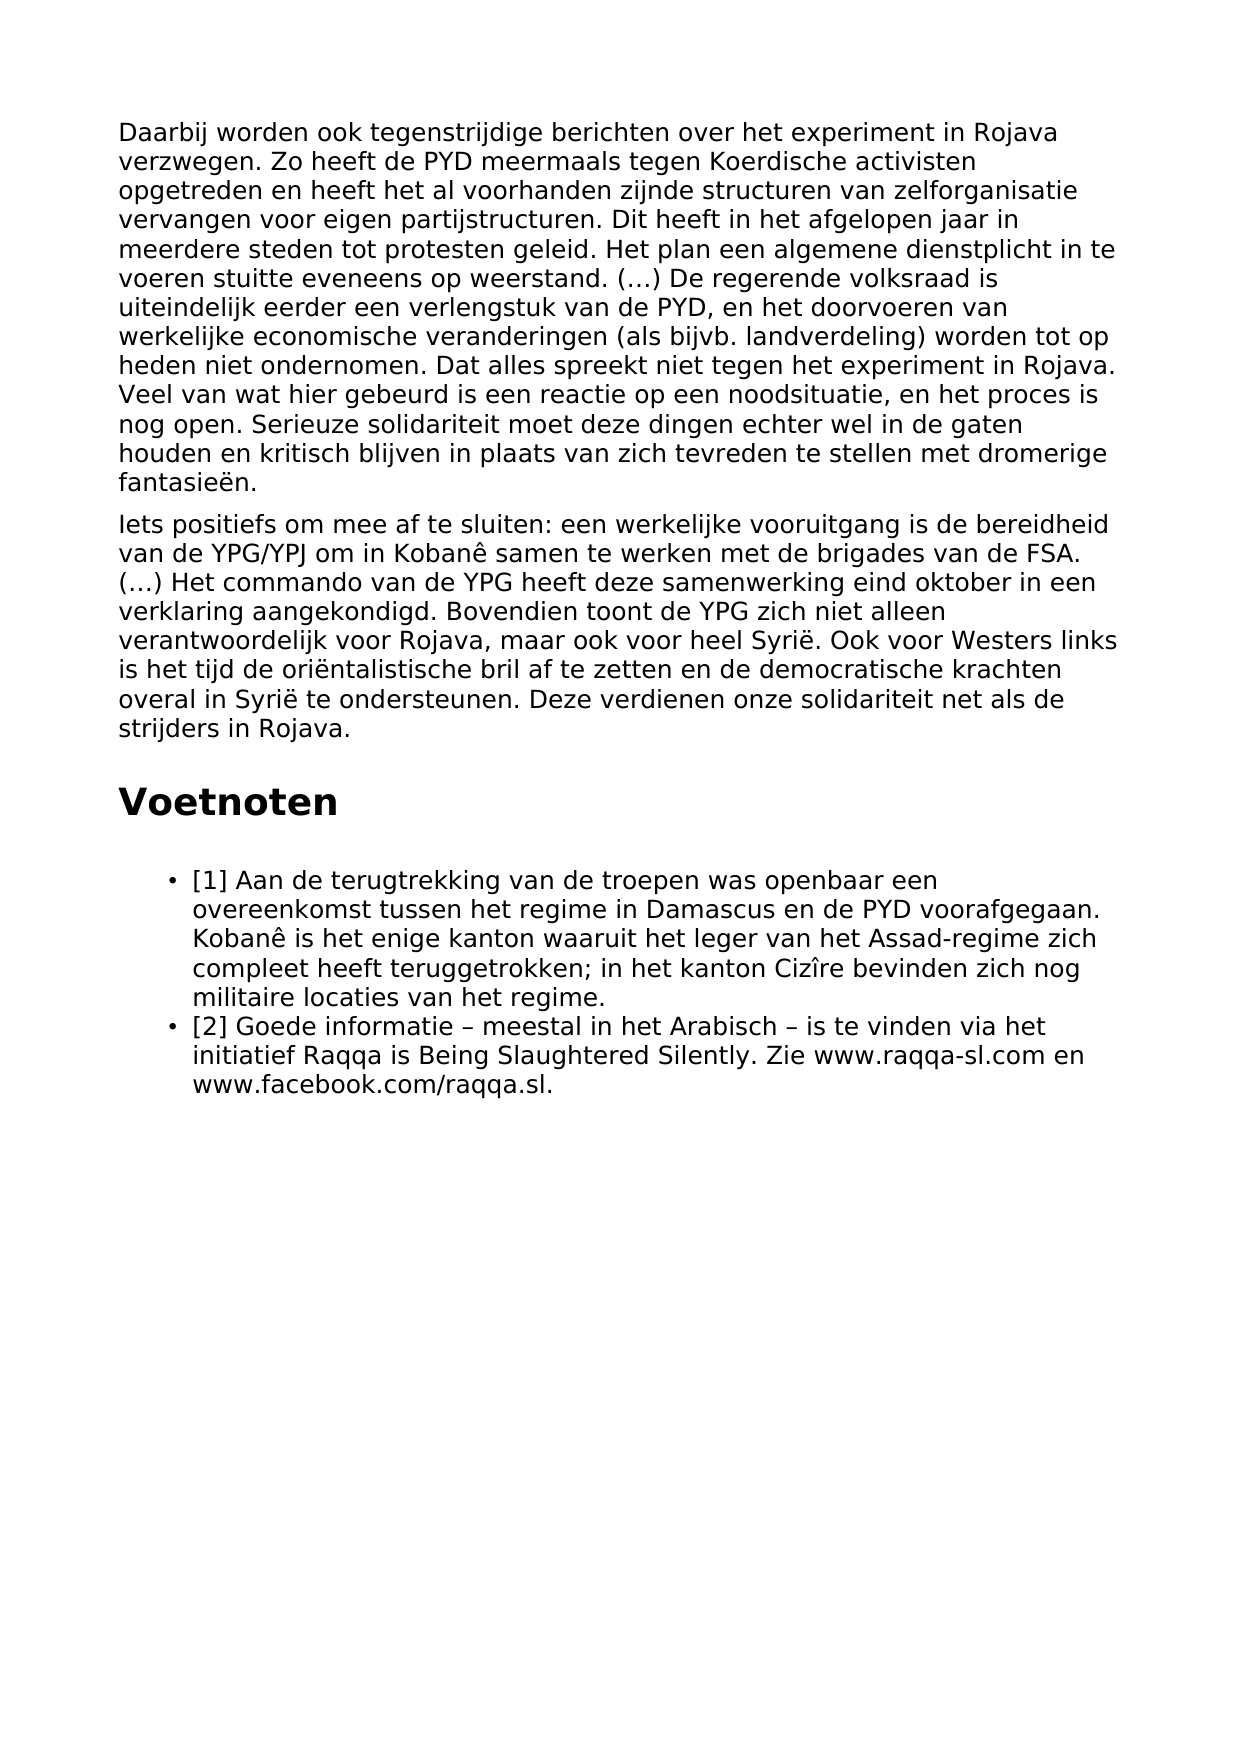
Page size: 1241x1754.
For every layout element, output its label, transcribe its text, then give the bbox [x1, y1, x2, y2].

text Iets positiefs om mee af te sluiten: een werkelijke vooruitgang is de bereidheid van de YPG/YPJ om in Kobanê samen te werken met de brigades van de FSA. (…) Het commando van de YPG heeft deze samenwerking eind oktober in een verklaring aangekondigd. Bovendien toont de YPG zich niet alleen verantwoordelijk voor Rojava, maar ook voor heel Syrië. Ook voor Westers links is het tijd de oriëntalistische bril af te zetten en de democratische krachten overal in Syrië te ondersteunen. Deze verdienen onze solidariteit net als de strijders in Rojava. [118, 510, 1122, 743]
subtitle Voetnoten [118, 781, 1122, 824]
list [1] Aan de terugtrekking van de troepen was openbaar een overeenkomst tussen het regime in Damascus en de PYD voorafgegaan. Kobanê is het enige kanton waaruit het leger van het Assad-regime zich compleet heeft teruggetrokken; in het kanton Cizîre bevinden zich nog militaire locaties van het regime. [177, 866, 1122, 1012]
list [2] Goede informatie – meestal in het Arabisch – is te vinden via het initiatief Raqqa is Being Slaughtered Silently. Zie www.raqqa-sl.com en www.facebook.com/raqqa.sl. [177, 1012, 1122, 1099]
text Daarbij worden ook tegenstrijdige berichten over het experiment in Rojava verzwegen. Zo heeft de PYD meermaals tegen Koerdische activisten opgetreden en heeft het al voorhanden zijnde structuren van zelforganisatie vervangen voor eigen partijstructuren. Dit heeft in het afgelopen jaar in meerdere steden tot protesten geleid. Het plan een algemene dienstplicht in te voeren stuitte eveneens op weerstand. (…) De regerende volksraad is uiteindelijk eerder een verlengstuk van de PYD, en het doorvoeren van werkelijke economische veranderingen (als bijvb. landverdeling) worden tot op heden niet ondernomen. Dat alles spreekt niet tegen het experiment in Rojava. Veel van wat hier gebeurd is een reactie op een noodsituatie, en het proces is nog open. Serieuze solidariteit moet deze dingen echter wel in de gaten houden en kritisch blijven in plaats van zich tevreden te stellen met dromerige fantasieën. [118, 118, 1122, 497]
